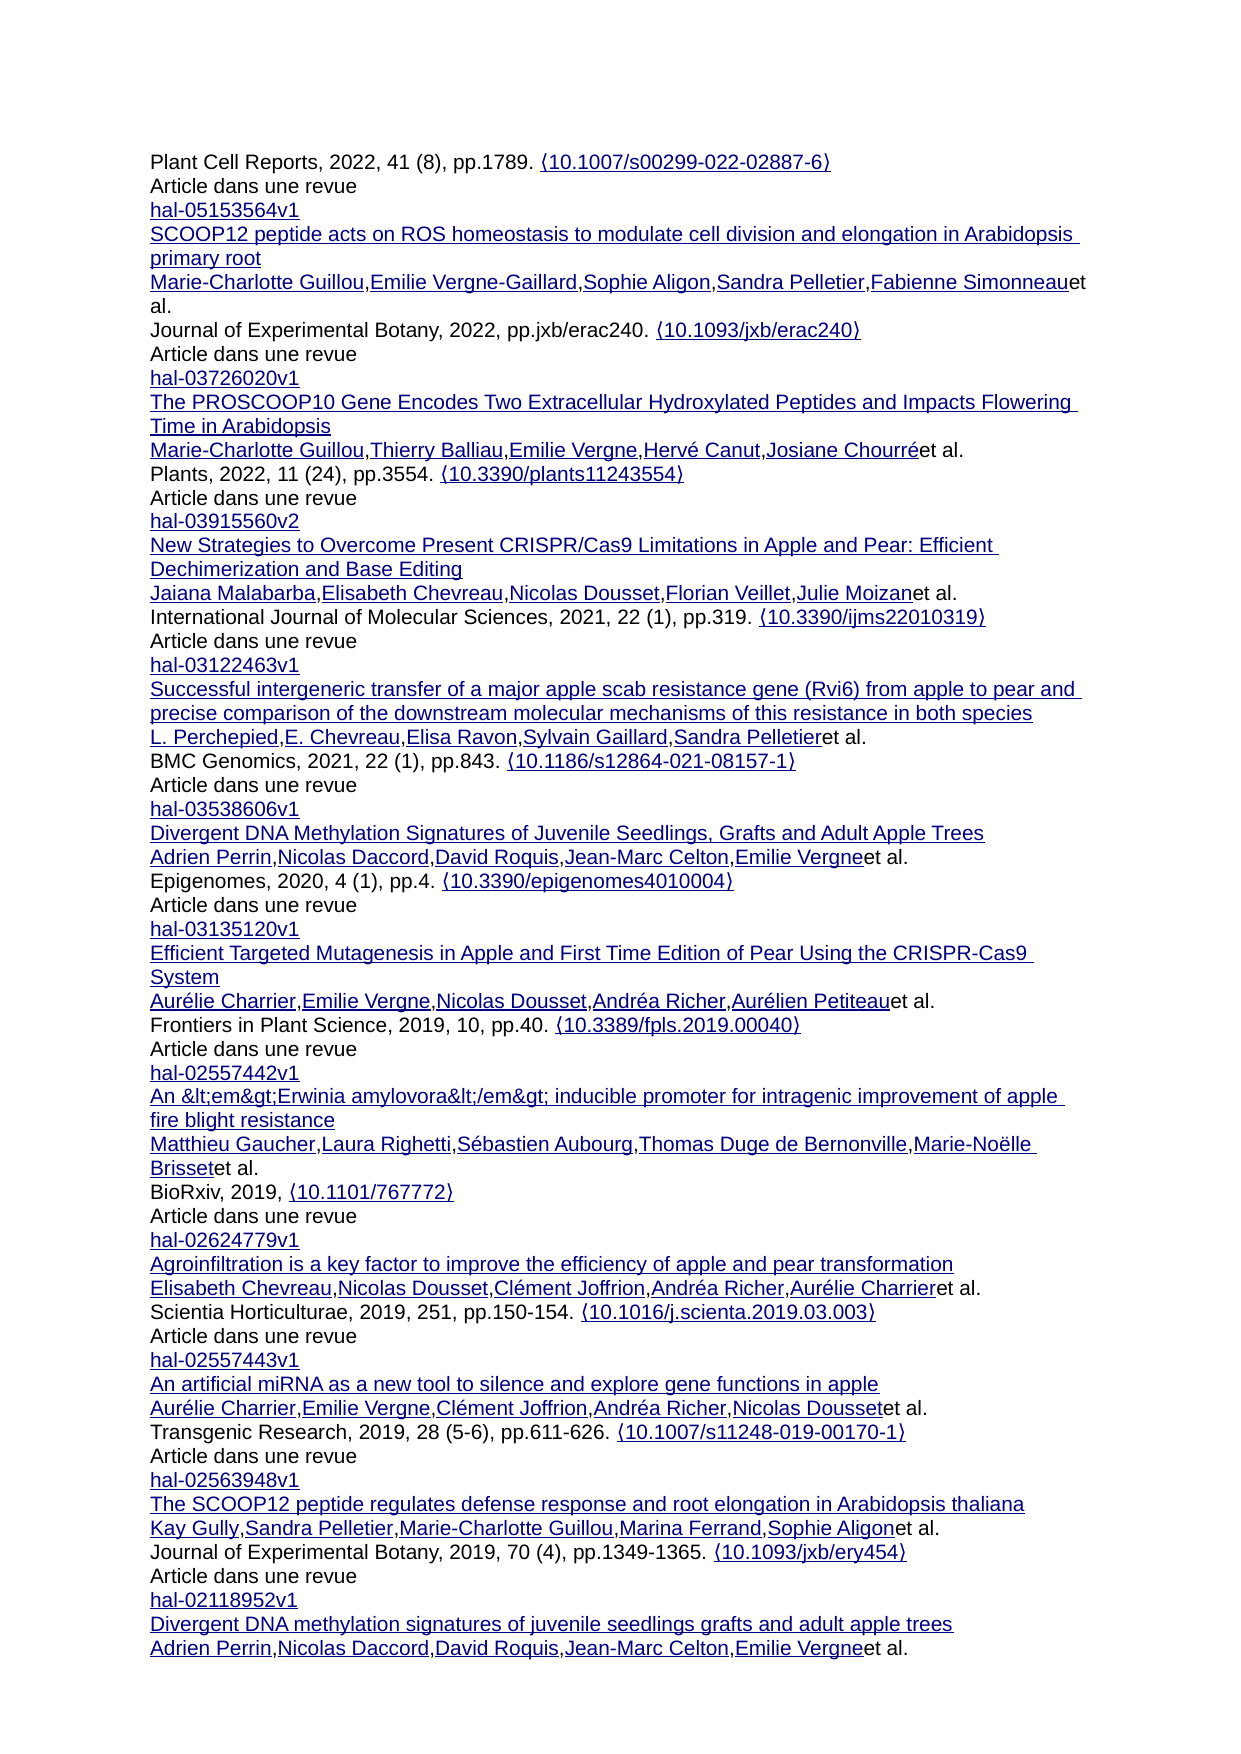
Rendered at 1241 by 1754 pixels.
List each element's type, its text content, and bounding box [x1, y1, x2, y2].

table_cell SCOOP12 peptide acts on ROS homeostasis to modulate cell division and elongation in Arabidopsis primary root Marie-Charlotte Guillou,Emilie Vergne-Gaillard,Sophie Aligon,Sandra Pelletier,Fabienne Simonneauet al. Journal of Experimental Botany, 2022, pp.jxb/erac240. ⟨10.1093/jxb/erac240⟩ Article dans une revue hal-03726020v1 [150, 222, 1090, 389]
table_cell Agroinfiltration is a key factor to improve the efficiency of apple and pear transformation Elisabeth Chevreau,Nicolas Dousset,Clément Joffrion,Andréa Richer,Aurélie Charrieret al. Scientia Horticulturae, 2019, 251, pp.150-154. ⟨10.1016/j.scienta.2019.03.003⟩ Article dans une revue hal-02557443v1 [150, 1252, 1090, 1372]
table_cell Divergent DNA methylation signatures of juvenile seedlings grafts and adult apple trees Adrien Perrin,Nicolas Daccord,David Roquis,Jean-Marc Celton,Emilie Vergneet al. [150, 1611, 1090, 1659]
table_cell An &lt;em&gt;Erwinia amylovora&lt;/em&gt; inducible promoter for intragenic improvement of apple fire blight resistance Matthieu Gaucher,Laura Righetti,Sébastien Aubourg,Thomas Duge de Bernonville,Marie-Noëlle Brissetet al. BioRxiv, 2019, ⟨10.1101/767772⟩ Article dans une revue hal-02624779v1 [150, 1084, 1090, 1252]
table_cell Divergent DNA Methylation Signatures of Juvenile Seedlings, Grafts and Adult Apple Trees Adrien Perrin,Nicolas Daccord,David Roquis,Jean-Marc Celton,Emilie Vergneet al. Epigenomes, 2020, 4 (1), pp.4. ⟨10.3390/epigenomes4010004⟩ Article dans une revue hal-03135120v1 [150, 821, 1090, 941]
table_cell The SCOOP12 peptide regulates defense response and root elongation in Arabidopsis thaliana Kay Gully,Sandra Pelletier,Marie-Charlotte Guillou,Marina Ferrand,Sophie Aligonet al. Journal of Experimental Botany, 2019, 70 (4), pp.1349-1365. ⟨10.1093/jxb/ery454⟩ Article dans une revue hal-02118952v1 [150, 1492, 1090, 1611]
table_cell Plant Cell Reports, 2022, 41 (8), pp.1789. ⟨10.1007/s00299-022-02887-6⟩ Article dans une revue hal-05153564v1 [150, 150, 1090, 222]
table_cell Efficient Targeted Mutagenesis in Apple and First Time Edition of Pear Using the CRISPR-Cas9 System Aurélie Charrier,Emilie Vergne,Nicolas Dousset,Andréa Richer,Aurélien Petiteauet al. Frontiers in Plant Science, 2019, 10, pp.40. ⟨10.3389/fpls.2019.00040⟩ Article dans une revue hal-02557442v1 [150, 941, 1090, 1084]
table_cell Successful intergeneric transfer of a major apple scab resistance gene (Rvi6) from apple to pear and precise comparison of the downstream molecular mechanisms of this resistance in both species L. Perchepied,E. Chevreau,Elisa Ravon,Sylvain Gaillard,Sandra Pelletieret al. BMC Genomics, 2021, 22 (1), pp.843. ⟨10.1186/s12864-021-08157-1⟩ Article dans une revue hal-03538606v1 [150, 677, 1090, 821]
table_cell New Strategies to Overcome Present CRISPR/Cas9 Limitations in Apple and Pear: Efficient Dechimerization and Base Editing Jaiana Malabarba,Elisabeth Chevreau,Nicolas Dousset,Florian Veillet,Julie Moizanet al. International Journal of Molecular Sciences, 2021, 22 (1), pp.319. ⟨10.3390/ijms22010319⟩ Article dans une revue hal-03122463v1 [150, 533, 1090, 677]
table_cell The PROSCOOP10 Gene Encodes Two Extracellular Hydroxylated Peptides and Impacts Flowering Time in Arabidopsis Marie-Charlotte Guillou,Thierry Balliau,Emilie Vergne,Hervé Canut,Josiane Chourréet al. Plants, 2022, 11 (24), pp.3554. ⟨10.3390/plants11243554⟩ Article dans une revue hal-03915560v2 [150, 390, 1090, 533]
table_cell An artificial miRNA as a new tool to silence and explore gene functions in apple Aurélie Charrier,Emilie Vergne,Clément Joffrion,Andréa Richer,Nicolas Doussetet al. Transgenic Research, 2019, 28 (5-6), pp.611-626. ⟨10.1007/s11248-019-00170-1⟩ Article dans une revue hal-02563948v1 [150, 1372, 1090, 1492]
